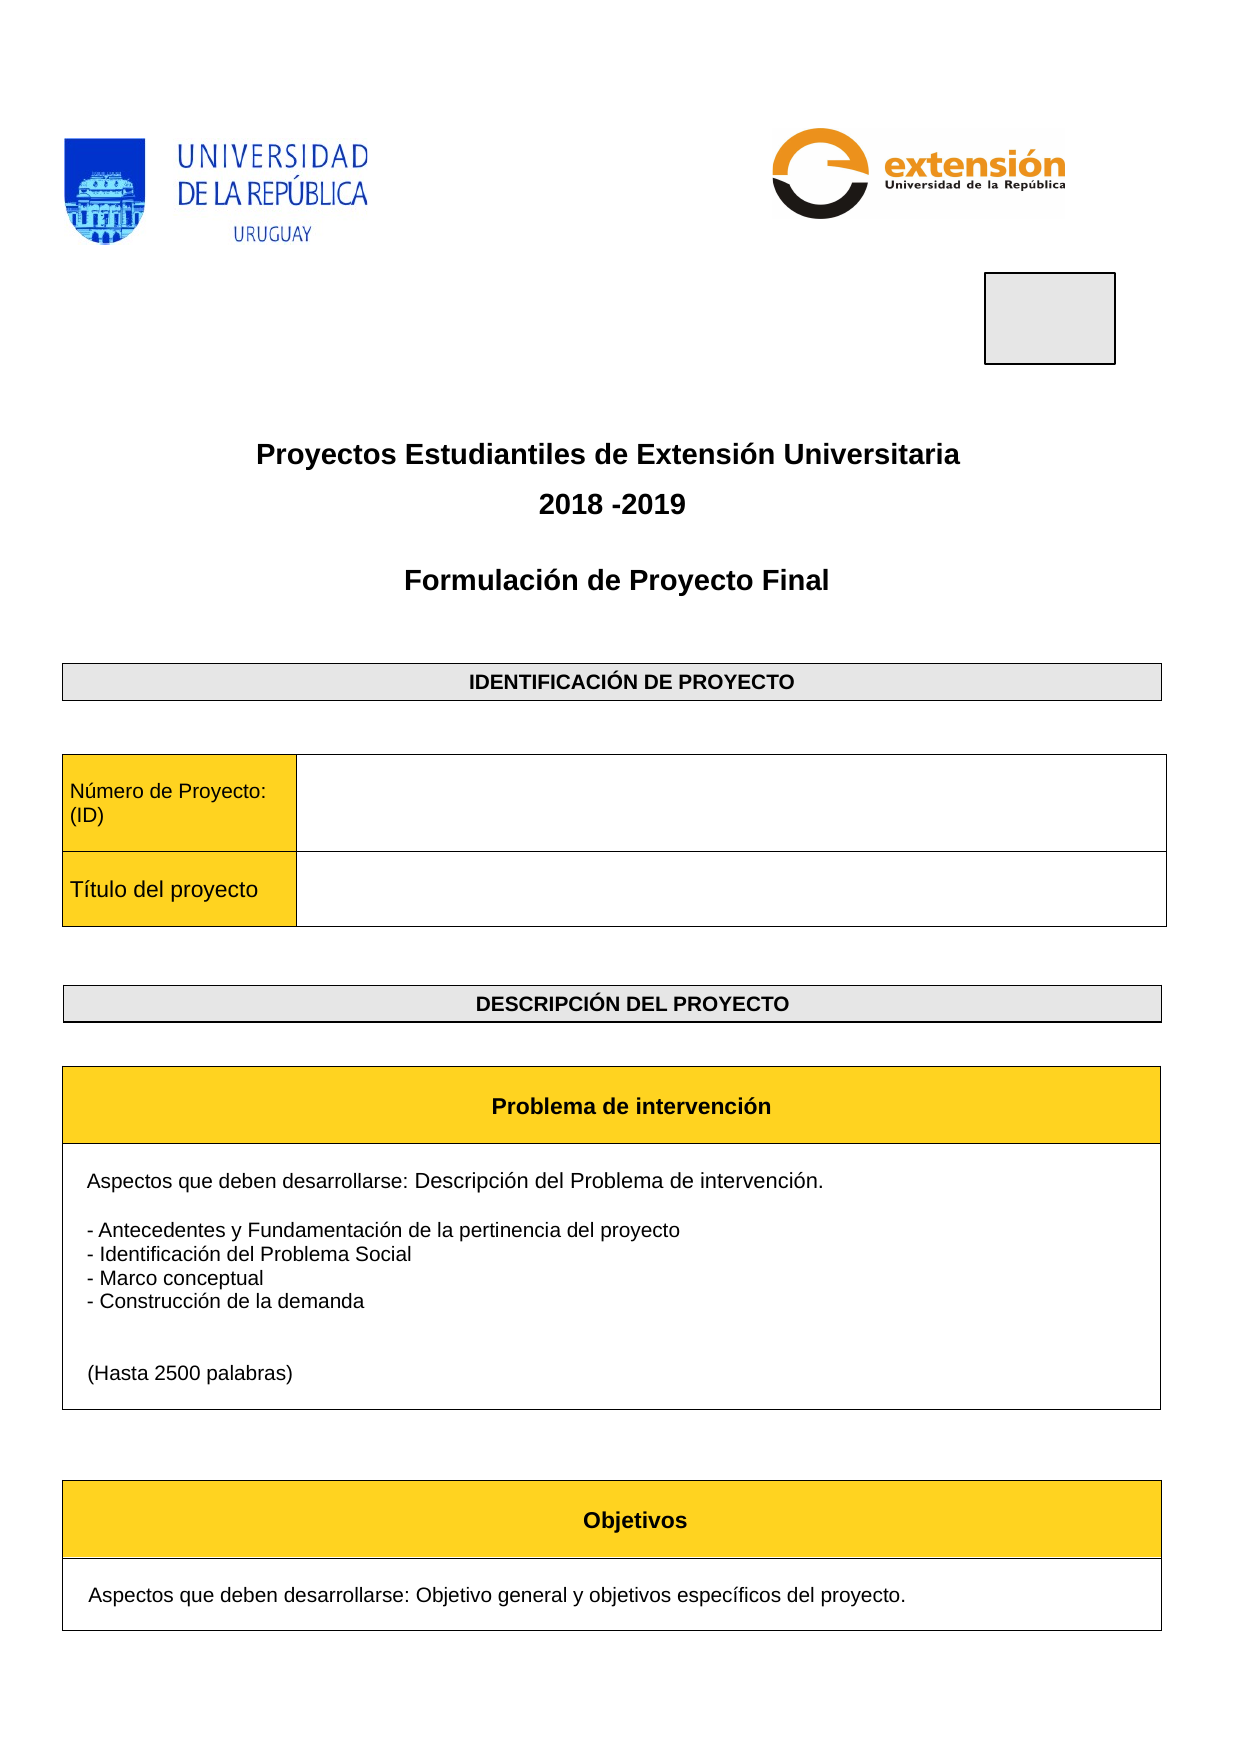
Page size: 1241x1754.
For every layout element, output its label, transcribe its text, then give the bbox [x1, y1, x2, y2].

table_header DESCRIPCIÓN DEL PROYECTO [64, 986, 1161, 1021]
table_header IDENTIFICACIÓN DE PROYECTO [63, 664, 1161, 700]
picture [772, 128, 1065, 219]
table_cell Aspectos que deben desarrollarse: Objetivo general y objetivos específicos del proyecto. [63, 1559, 1161, 1630]
table_header Número de Proyecto: (ID) [63, 755, 296, 851]
table_cell Aspectos que deben desarrollarse: Descripción del Problema de intervención. - Antecedentes y Fundamentación de la pertinencia del proyecto - Identificación del Problema Social - Marco conceptual - Construcción de la demanda (Hasta 2500 palabras) [63, 1144, 1160, 1409]
table_header Problema de intervención [63, 1067, 1160, 1143]
picture [64, 138, 368, 245]
table_header Objetivos [63, 1481, 1161, 1557]
text Proyectos Estudiantiles de Extensión Universitaria [62, 437, 1162, 470]
table_header [297, 755, 1166, 851]
table_cell [297, 852, 1166, 926]
text 2018 -2019 [62, 487, 1162, 521]
text Formulación de Proyecto Final [62, 562, 1163, 596]
table_cell Título del proyecto [63, 852, 296, 926]
